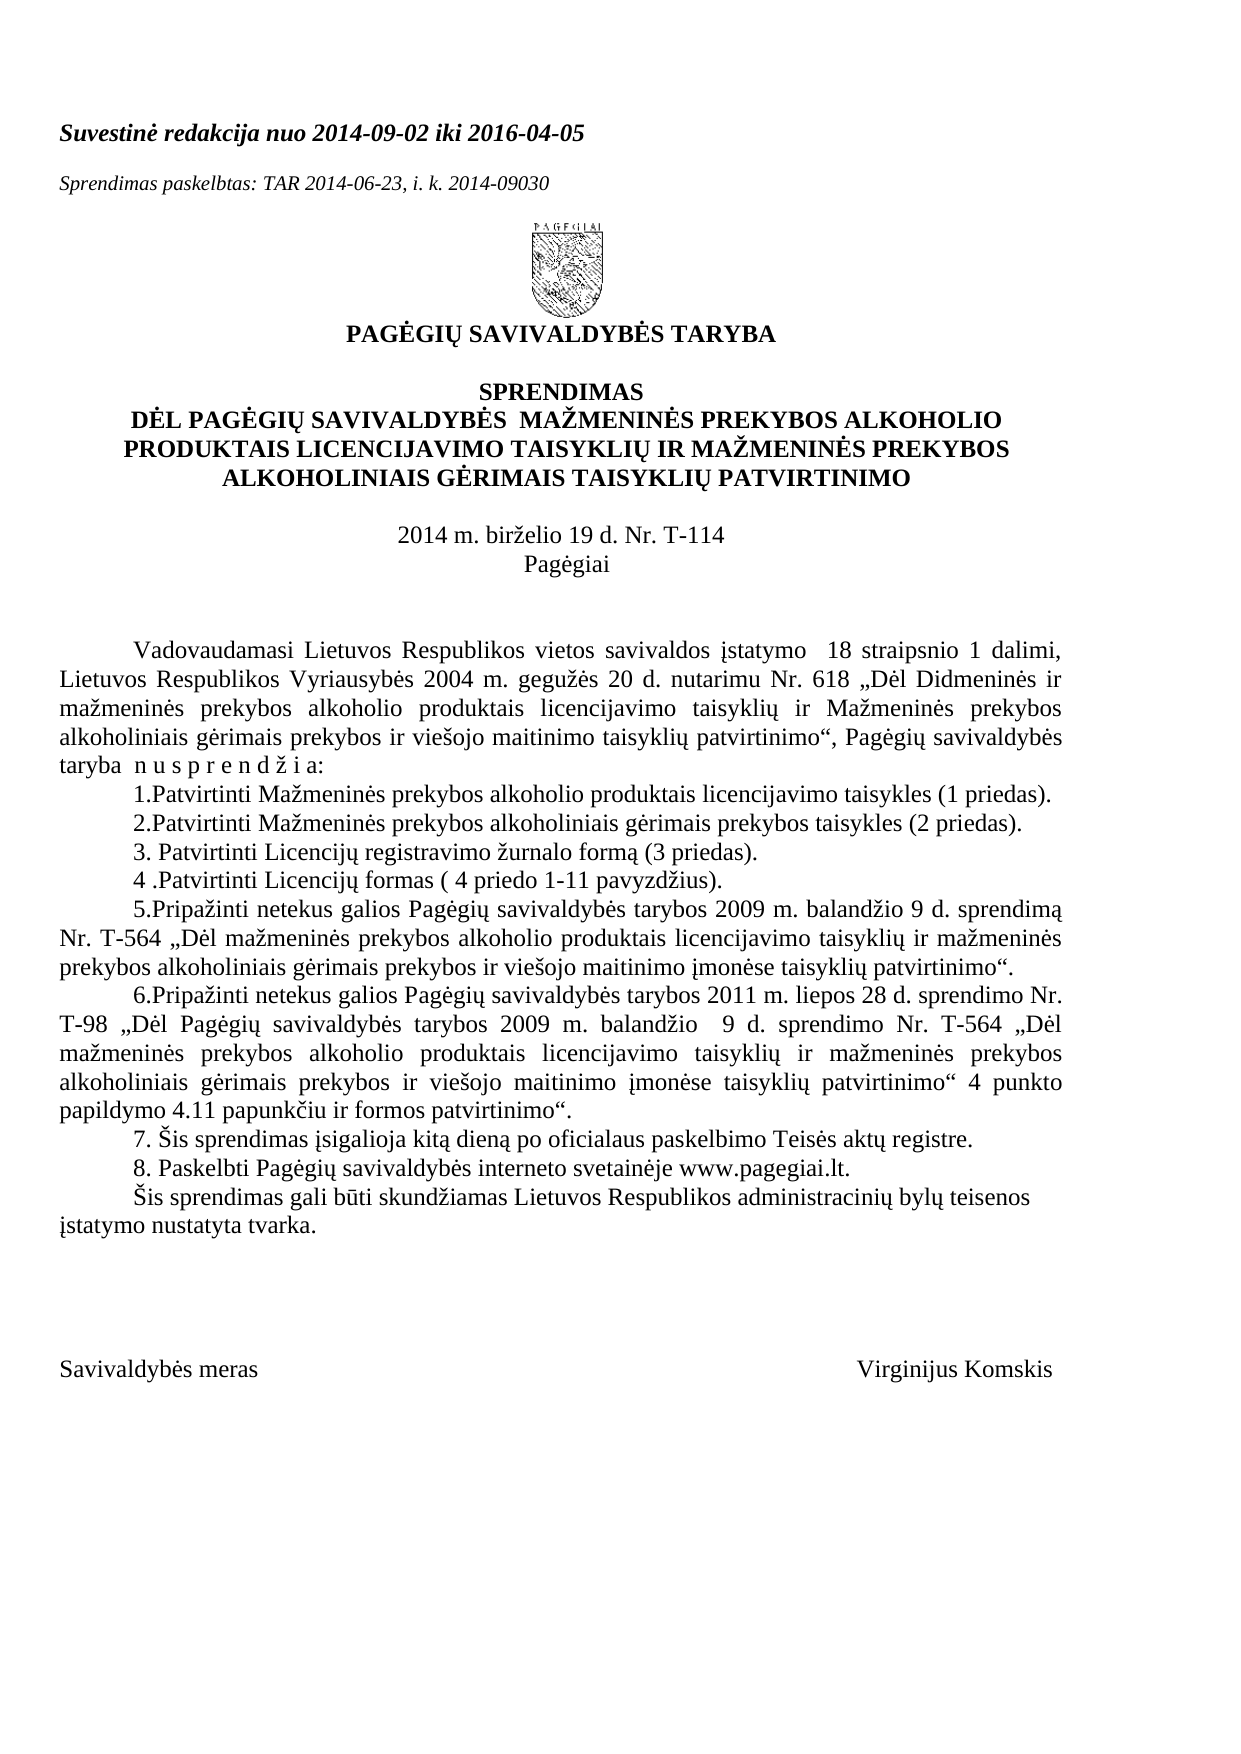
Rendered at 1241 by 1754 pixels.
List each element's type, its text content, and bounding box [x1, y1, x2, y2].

text sprendimas [59, 377, 1063, 405]
text Suvestinė redakcija nuo 2014-09-02 iki 2016-04-05 [59, 118, 1063, 147]
text Savivaldybės meras Virginijus Komskis [59, 1354, 1063, 1383]
text Šis sprendimas gali būti skundžiamas Lietuvos Respublikos administracinių bylų teisenos įstatymo nustatyta tvarka. [59, 1182, 1063, 1239]
text Vadovaudamasi Lietuvos Respublikos vietos savivaldos įstatymo 18 straipsnio 1 dalimi, Lietuvos Respublikos Vyriausybės 2004 m. gegužės 20 d. nutarimu Nr. 618 „Dėl Didmeninės ir mažmeninės prekybos alkoholio produktais licencijavimo taisyklių ir Mažmeninės prekybos alkoholiniais gėrimais prekybos ir viešojo maitinimo taisyklių patvirtinimo“, Pagėgių savivaldybės taryba n u s p r e n d ž i a: [59, 635, 1063, 779]
text Pagėgiai [70, 549, 1063, 578]
text 4 .Patvirtinti Licencijų formas ( 4 priedo 1-11 pavyzdžius). [59, 865, 1063, 894]
text 2014 m. birželio 19 d. Nr. T-114 [59, 520, 1063, 549]
text 8. Paskelbti Pagėgių savivaldybės interneto svetainėje www.pagegiai.lt. [59, 1153, 1063, 1182]
text 6.Pripažinti netekus galios Pagėgių savivaldybės tarybos 2011 m. liepos 28 d. sprendimo Nr. T-98 „Dėl Pagėgių savivaldybės tarybos 2009 m. balandžio 9 d. sprendimo Nr. T-564 „Dėl mažmeninės prekybos alkoholio produktais licencijavimo taisyklių ir mažmeninės prekybos alkoholiniais gėrimais prekybos ir viešojo maitinimo įmonėse taisyklių patvirtinimo“ 4 punkto papildymo 4.11 papunkčiu ir formos patvirtinimo“. [59, 980, 1063, 1124]
text 5.Pripažinti netekus galios Pagėgių savivaldybės tarybos 2009 m. balandžio 9 d. sprendimą Nr. T-564 „Dėl mažmeninės prekybos alkoholio produktais licencijavimo taisyklių ir mažmeninės prekybos alkoholiniais gėrimais prekybos ir viešojo maitinimo įmonėse taisyklių patvirtinimo“. [59, 894, 1063, 980]
text 1.Patvirtinti Mažmeninės prekybos alkoholio produktais licencijavimo taisykles (1 priedas). [59, 779, 1063, 808]
text Pagėgių savivaldybės taryba [59, 319, 1063, 348]
text Sprendimas paskelbtas: TAR 2014-06-23, i. k. 2014-09030 [59, 171, 1063, 195]
text 3. Patvirtinti Licencijų registravimo žurnalo formą (3 priedas). [59, 837, 1063, 865]
text 7. Šis sprendimas įsigalioja kitą dieną po oficialaus paskelbimo Teisės aktų registre. [59, 1124, 1063, 1153]
text Dėl pagėgių savivaldybės mažmeninės prekybos alkoholio produktais licencijavimo taisyklių ir mažmeninės prekybos alkoholiniais gėrimais taisyklių patvirtinimo [70, 405, 1063, 492]
text 2.Patvirtinti Mažmeninės prekybos alkoholiniais gėrimais prekybos taisykles (2 priedas). [59, 808, 1063, 837]
